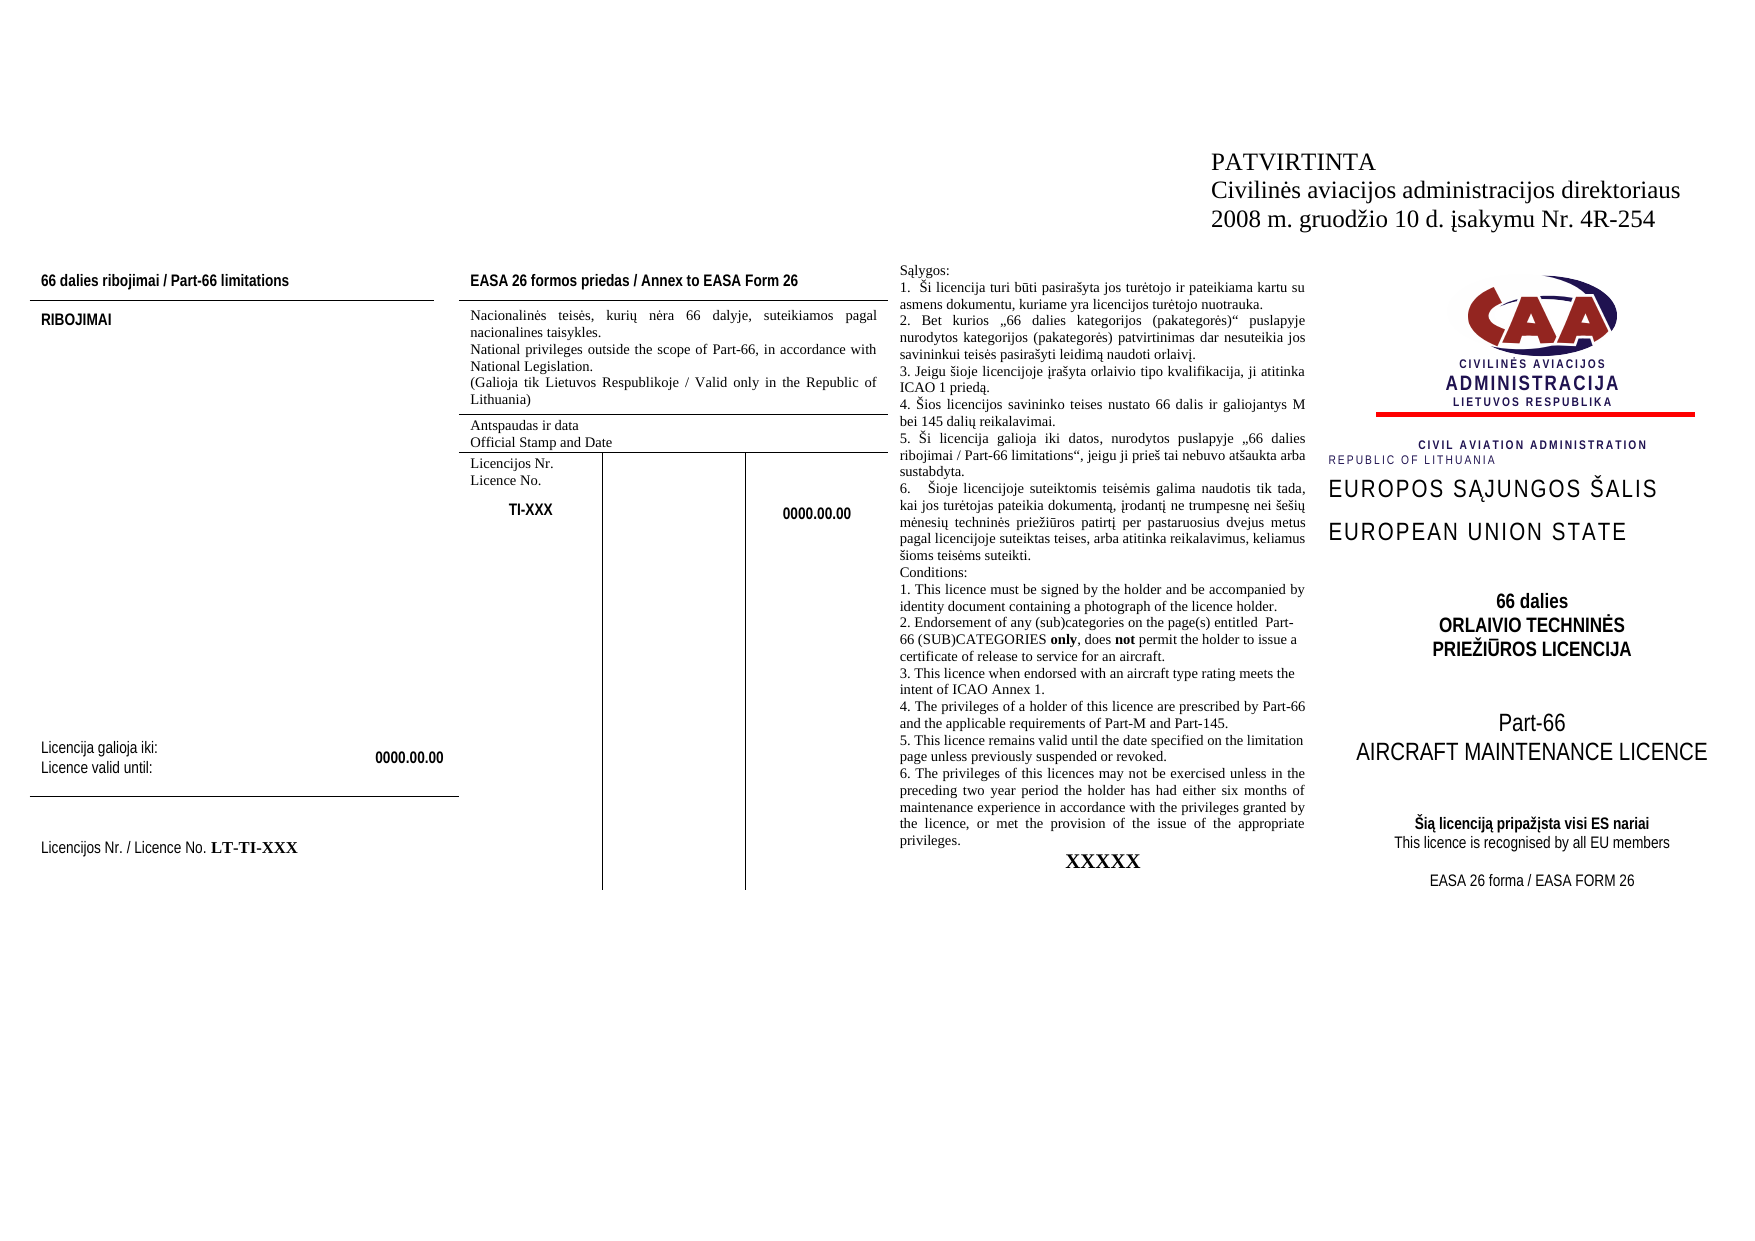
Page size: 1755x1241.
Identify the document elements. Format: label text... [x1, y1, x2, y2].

table_cell [603, 491, 745, 529]
table_cell [746, 605, 888, 643]
table_cell [459, 796, 602, 890]
table_cell [30, 338, 459, 376]
table_cell [746, 719, 888, 757]
table_cell 0000.00.00 [360, 719, 459, 796]
text Civilinės aviacijos administracijos direktoriaus [1211, 176, 1724, 204]
table_cell [746, 681, 888, 719]
table_cell [603, 529, 745, 567]
table_cell [459, 681, 602, 719]
table_cell [459, 567, 602, 605]
text 2008 m. gruodžio 10 d. įsakymu Nr. 4R-254 [1211, 204, 1724, 233]
table_header Sąlygos: 1. Ši licencija turi būti pasirašyta jos turėtojo ir pateikiama kartu su asmens dokumentu, kuriame yra licencijos turėtojo nuotrauka. 2. Bet kurios „66 dalies kategorijos (pakategorės)“ puslapyje nurodytos kategorijos (pakategorės) patvirtinimas dar nesuteikia jos savininkui teisės pasirašyti leidimą naudoti orlaivį. 3. Jeigu šioje licencijoje įrašyta orlaivio tipo kvalifikacija, ji atitinka ICAO 1 priedą. 4. Šios licencijos savininko teises nustato 66 dalis ir galiojantys M bei 145 dalių reikalavimai. 5. Ši licencija galioja iki datos, nurodytos puslapyje „66 dalies ribojimai / Part-66 limitations“, jeigu ji prieš tai nebuvo atšaukta arba sustabdyta. 6. Šioje licencijoje suteiktomis teisėmis galima naudotis tik tada, kai jos turėtojas pateikia dokumentą, įrodantį ne trumpesnę nei šešių mėnesių techninės priežiūros patirtį per pastaruosius dvejus metus pagal licencijoje suteiktas teises, arba atitinka reikalavimus, keliamus šioms teisėms suteikti. Conditions: 1. This licence must be signed by the holder and be accompanied by identity document containing a photograph of the licence holder. 2. Endorsement of any (sub)categories on the page(s) entitled Part-66 (SUB)CATEGORIES only, does not permit the holder to issue a certificate of release to service for an aircraft. 3. This licence when endorsed with an aircraft type rating meets the intent of ICAO Annex 1. 4. The privileges of a holder of this licence are prescribed by Part-66 and the applicable requirements of Part-M and Part-145. 5. This licence remains valid until the date specified on the limitation page unless previously suspended or revoked. 6. The privileges of this licences may not be exercised unless in the preceding two year period the holder has had either six months of maintenance experience in accordance with the privileges granted by the licence, or met the provision of the issue of the appropriate privileges. XXXXX [888, 262, 1317, 890]
table_cell TI-XXX [459, 491, 602, 529]
table_cell [30, 529, 459, 567]
table_cell [30, 376, 459, 414]
table_cell [603, 758, 745, 796]
table_cell [30, 567, 459, 605]
table_cell [603, 567, 745, 605]
table_header Civilinės aviacijos administracija LIETUVOS RESPUBLIKA CIVIL AVIATION ADMINISTRATION REPUBLIC OF LITHUANIA EUROPOS SĄJUNGOS ŠALIS EUROPEAN UNION STATE 66 dalies ORLAIVIO TECHNINĖS PRIEŽIŪROS LICENCIJA Part-66 AIRCRAFT MAINTENANCE LICENCE Šią licenciją pripažįsta visi ES nariai This licence is recognised by all EU members EASA 26 forma / EASA FORM 26 [1317, 262, 1747, 890]
table_cell [746, 529, 888, 567]
table_cell [603, 719, 745, 757]
table_header 66 dalies ribojimai / Part-66 limitations [30, 262, 359, 300]
table_cell 0000.00.00 [746, 491, 888, 529]
table_cell [746, 758, 888, 796]
table_cell [603, 453, 745, 491]
table_cell [603, 643, 745, 681]
table_cell [746, 796, 888, 890]
table_cell [30, 605, 459, 643]
table_cell [746, 643, 888, 681]
table_cell [459, 719, 602, 757]
table_cell [30, 491, 459, 529]
table_header [360, 262, 434, 300]
table_header EASA 26 formos priedas / Annex to EASA Form 26 [459, 262, 888, 300]
table_cell [30, 414, 459, 452]
table_cell [746, 567, 888, 605]
table_cell [459, 529, 602, 567]
table_cell Licencijos Nr. / Licence No. LT-TI-XXX [30, 797, 459, 890]
table_cell [30, 643, 459, 681]
table_cell [603, 796, 745, 890]
table_cell [746, 453, 888, 491]
table_cell [459, 605, 602, 643]
table_cell [459, 758, 602, 796]
table_cell [603, 681, 745, 719]
table_cell [459, 643, 602, 681]
table_header [434, 262, 459, 300]
table_cell RIBOJIMAI [30, 300, 459, 338]
table_cell [30, 452, 459, 491]
table_cell [30, 681, 459, 719]
table_cell [603, 605, 745, 643]
table_cell Licencija galioja iki: Licence valid until: [30, 719, 359, 796]
table_cell Antspaudas ir data Official Stamp and Date [459, 415, 888, 452]
text PATVIRTINTA [1211, 147, 1724, 176]
table_cell Licencijos Nr. Licence No. [459, 453, 602, 491]
table_cell Nacionalinės teisės, kurių nėra 66 dalyje, suteikiamos pagal nacionalines taisykles. National privileges outside the scope of Part-66, in accordance with National Legislation. (Galioja tik Lietuvos Respublikoje / Valid only in the Republic of Lithuania) [459, 301, 888, 414]
